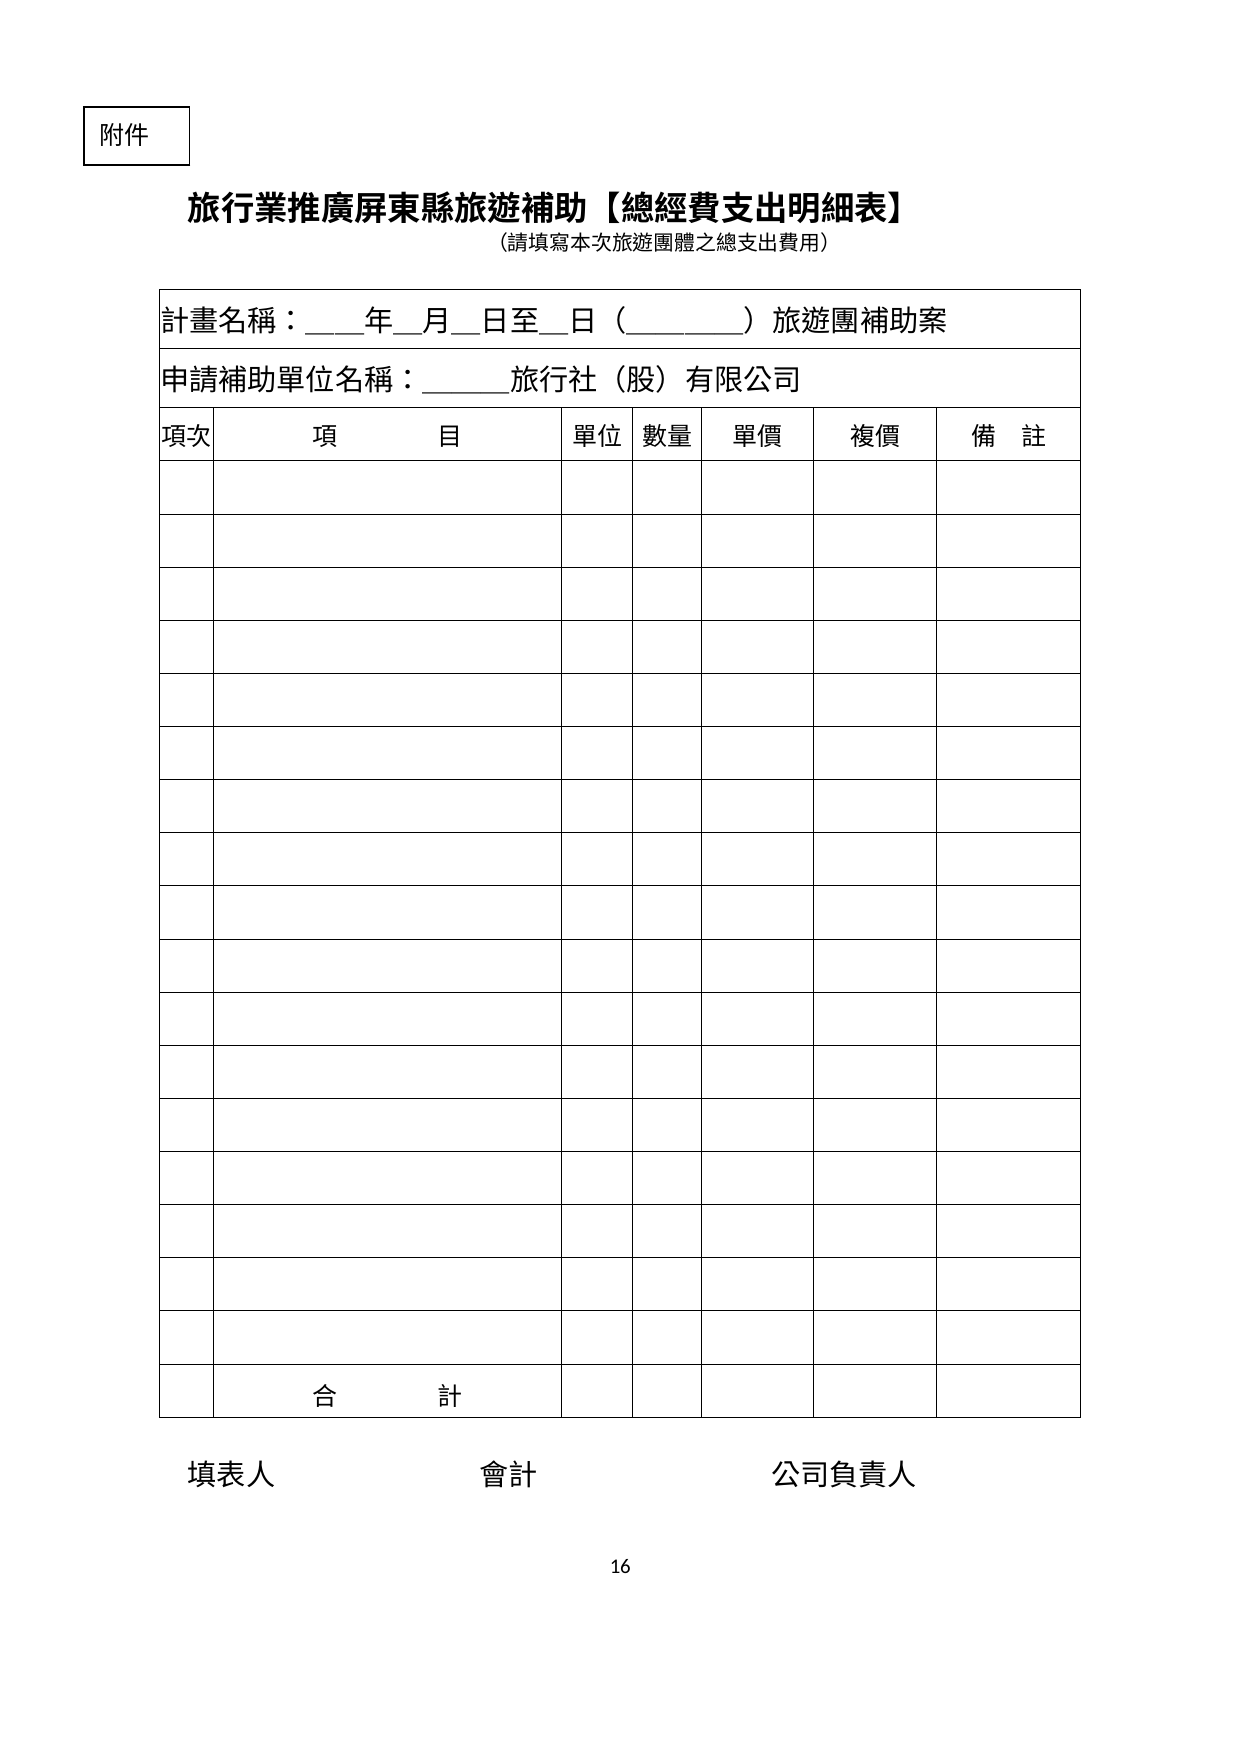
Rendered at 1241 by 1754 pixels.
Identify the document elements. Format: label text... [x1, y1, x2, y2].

table_cell [814, 674, 936, 726]
table_cell [160, 993, 213, 1045]
table_cell 合 計 [214, 1365, 561, 1417]
table_cell [937, 780, 1080, 832]
table_cell [702, 568, 813, 620]
table_cell [937, 1205, 1080, 1257]
table_cell [702, 515, 813, 567]
table_cell [562, 1099, 632, 1151]
text 填表人 會計 公司負責人 [187, 1451, 1053, 1493]
table_cell [633, 461, 701, 513]
table_cell [937, 461, 1080, 513]
table_cell [562, 993, 632, 1045]
table_cell [562, 780, 632, 832]
text （請填寫本次旅遊團體之總支出費用） [262, 227, 1053, 257]
table_cell 備 註 [937, 408, 1080, 460]
table_cell 複價 [814, 408, 936, 460]
table_cell [214, 1205, 561, 1257]
table_cell [937, 940, 1080, 992]
table_cell [214, 461, 561, 513]
table_cell [633, 1258, 701, 1310]
table_cell [160, 1205, 213, 1257]
table_cell 項 目 [214, 408, 561, 460]
table_cell 數量 [633, 408, 701, 460]
table_cell [814, 1311, 936, 1363]
table_cell [160, 1152, 213, 1204]
table_cell [814, 833, 936, 885]
table_cell [814, 461, 936, 513]
table_cell [702, 621, 813, 673]
table_cell 單位 [562, 408, 632, 460]
table_cell [937, 833, 1080, 885]
table_cell [562, 1205, 632, 1257]
table_cell [160, 780, 213, 832]
table_cell [937, 515, 1080, 567]
table_cell [633, 833, 701, 885]
table_cell [702, 1046, 813, 1098]
table_cell [214, 674, 561, 726]
table_cell 申請補助單位名稱：＿＿＿旅行社（股）有限公司 [160, 349, 1080, 407]
table_cell [814, 1152, 936, 1204]
table_cell [562, 674, 632, 726]
table_cell [214, 1046, 561, 1098]
table_cell [937, 568, 1080, 620]
table_cell [633, 1046, 701, 1098]
table_cell [633, 515, 701, 567]
text [85, 108, 189, 164]
table_cell [702, 1099, 813, 1151]
table_cell [160, 1099, 213, 1151]
table_cell [633, 940, 701, 992]
table_cell [562, 621, 632, 673]
table_cell [633, 674, 701, 726]
table_cell [937, 1099, 1080, 1151]
table_cell [214, 727, 561, 779]
table_cell [937, 886, 1080, 938]
table_cell [214, 515, 561, 567]
table_cell [160, 727, 213, 779]
table_cell [814, 1046, 936, 1098]
table_cell [937, 727, 1080, 779]
table_cell [702, 674, 813, 726]
table_cell [814, 568, 936, 620]
table_cell [160, 461, 213, 513]
table_cell [562, 833, 632, 885]
text 附件三 [99, 115, 174, 157]
table_cell [562, 1046, 632, 1098]
table_cell [633, 1152, 701, 1204]
table_cell [937, 1152, 1080, 1204]
table_cell [633, 568, 701, 620]
table_cell [814, 993, 936, 1045]
table_header 計畫名稱：＿＿年＿月＿日至＿日（＿＿＿＿）旅遊團補助案 [160, 290, 1080, 348]
table_cell [562, 568, 632, 620]
table_cell [702, 993, 813, 1045]
table_cell [214, 886, 561, 938]
table_cell [160, 1258, 213, 1310]
table_cell [702, 727, 813, 779]
table_cell [814, 515, 936, 567]
table_cell [160, 1365, 213, 1417]
table_cell [702, 461, 813, 513]
table_cell [814, 727, 936, 779]
table_cell [702, 780, 813, 832]
table_cell [633, 886, 701, 938]
table_cell [562, 1365, 632, 1417]
table_cell [562, 515, 632, 567]
table_cell [214, 1152, 561, 1204]
table_cell [702, 1258, 813, 1310]
table_cell [214, 1258, 561, 1310]
table_cell [702, 833, 813, 885]
table_cell [160, 1046, 213, 1098]
table_cell [160, 833, 213, 885]
text 旅行業推廣屏東縣旅遊補助【總經費支出明細表】 [187, 164, 1053, 227]
table_cell [937, 674, 1080, 726]
table_cell [214, 780, 561, 832]
table_cell [160, 940, 213, 992]
table_cell [814, 1205, 936, 1257]
table_cell [702, 1152, 813, 1204]
table_cell 單價 [702, 408, 813, 460]
table_cell [562, 1152, 632, 1204]
table_cell [937, 1258, 1080, 1310]
table_cell [160, 515, 213, 567]
table_cell [814, 940, 936, 992]
table_cell [160, 1311, 213, 1363]
table_cell [633, 727, 701, 779]
table_cell [937, 993, 1080, 1045]
table_cell [702, 886, 813, 938]
table_cell 項次 [160, 408, 213, 460]
table_cell [937, 1046, 1080, 1098]
table_cell [814, 886, 936, 938]
table_cell [814, 1099, 936, 1151]
table_cell [814, 1365, 936, 1417]
table_cell [214, 940, 561, 992]
table_cell [214, 621, 561, 673]
table_cell [633, 1311, 701, 1363]
table_cell [633, 993, 701, 1045]
table_cell [562, 1311, 632, 1363]
table_cell [214, 1311, 561, 1363]
table_cell [937, 621, 1080, 673]
table_cell [633, 1205, 701, 1257]
table_cell [160, 674, 213, 726]
table_cell [160, 568, 213, 620]
table_cell [702, 1205, 813, 1257]
table_cell [702, 1365, 813, 1417]
table_cell [937, 1311, 1080, 1363]
table_cell [814, 780, 936, 832]
table_cell [633, 780, 701, 832]
table_cell [562, 1258, 632, 1310]
table_cell [633, 1099, 701, 1151]
table_cell [214, 993, 561, 1045]
table_cell [214, 833, 561, 885]
table_cell [633, 621, 701, 673]
table_cell [633, 1365, 701, 1417]
table_cell [562, 461, 632, 513]
table_cell [562, 886, 632, 938]
table_cell [562, 727, 632, 779]
table_cell [214, 1099, 561, 1151]
table_cell [562, 940, 632, 992]
table_cell [160, 886, 213, 938]
table_cell [214, 568, 561, 620]
table_cell [937, 1365, 1080, 1417]
table_cell [814, 1258, 936, 1310]
table_cell [702, 1311, 813, 1363]
table_cell [160, 621, 213, 673]
table_cell [814, 621, 936, 673]
table_cell [702, 940, 813, 992]
